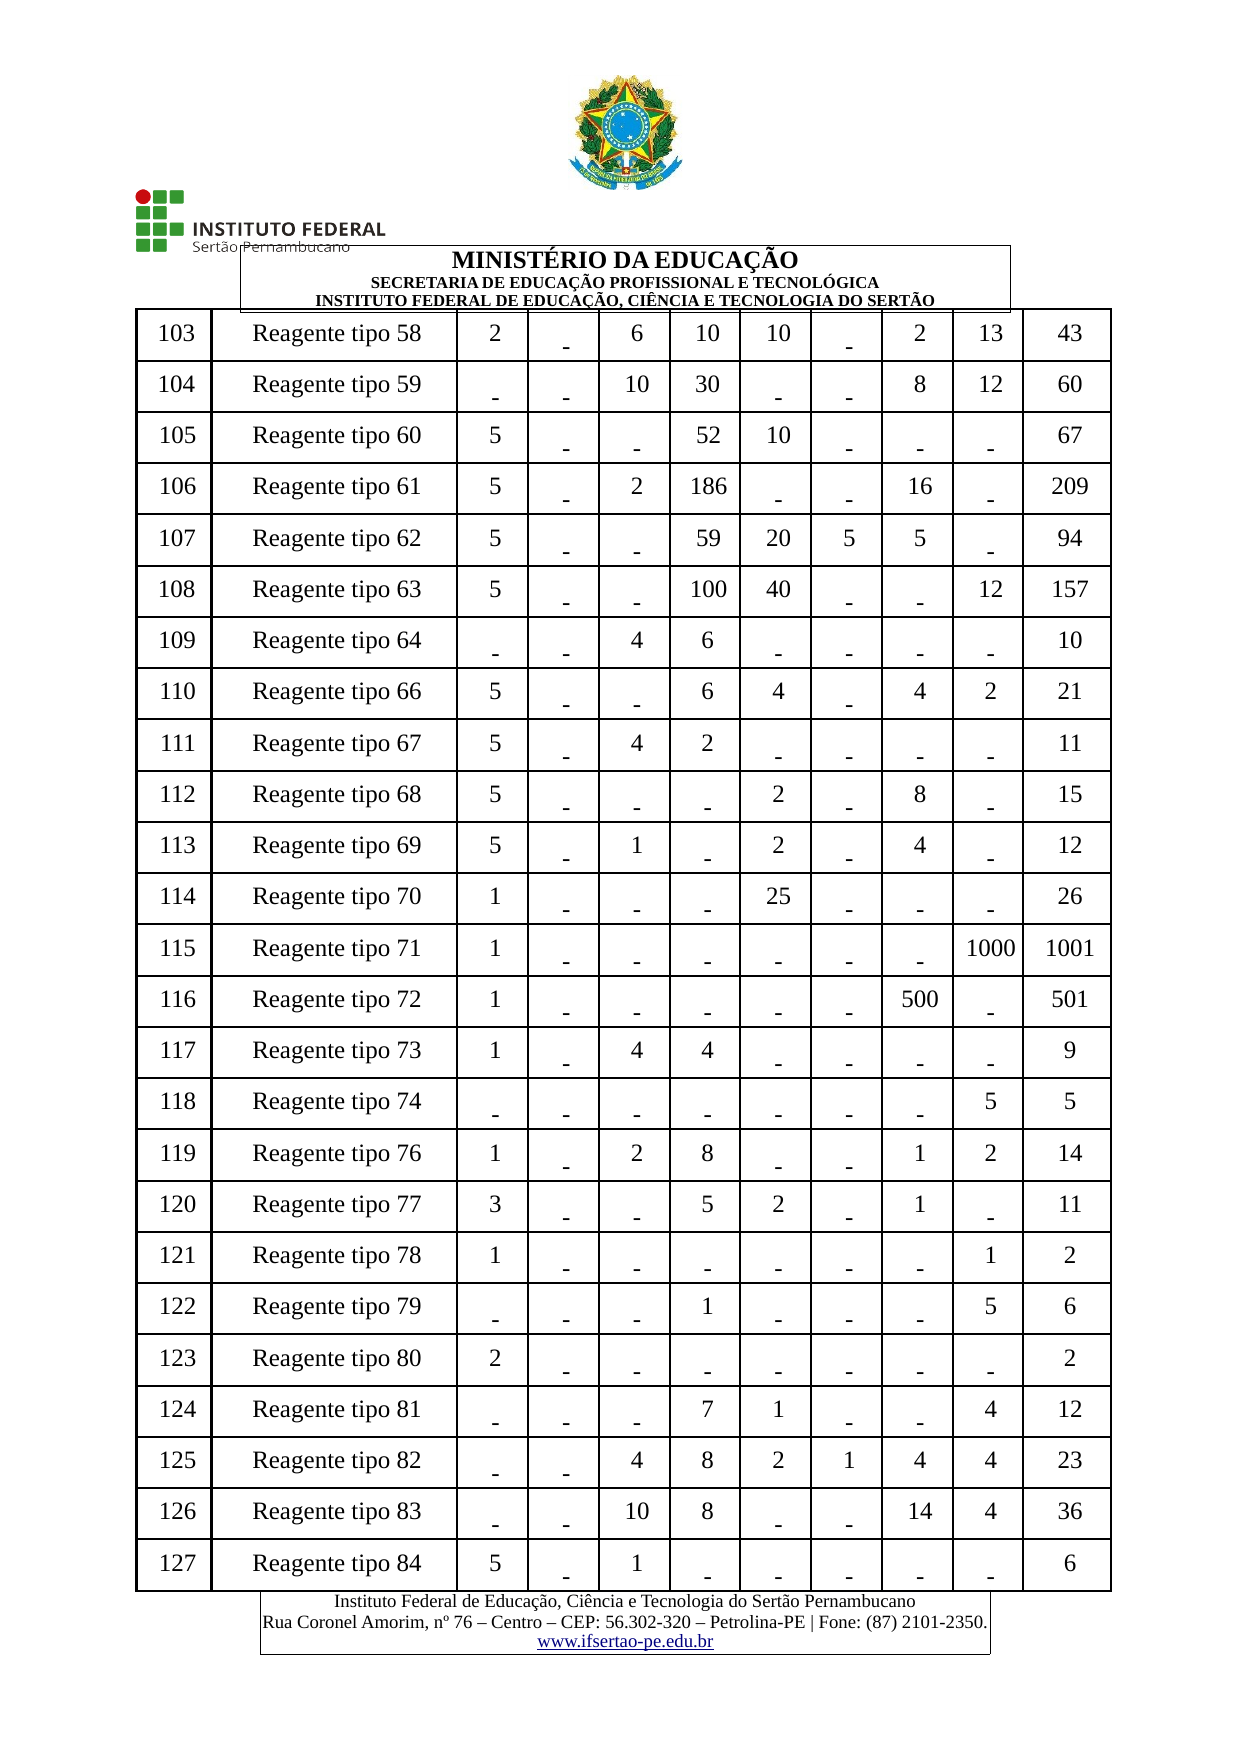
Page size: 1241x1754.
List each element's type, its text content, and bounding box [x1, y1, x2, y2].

table_cell 2 [600, 1130, 669, 1179]
table_cell 1 [458, 1130, 527, 1179]
table_cell - [741, 362, 810, 411]
table_cell 2 [458, 1335, 527, 1384]
table_cell 4 [600, 1028, 669, 1077]
table_cell Reagente tipo 77 [213, 1182, 456, 1231]
table_cell 8 [671, 1130, 739, 1179]
table_cell - [741, 1335, 810, 1384]
table_cell - [458, 1387, 527, 1436]
table_cell - [529, 977, 598, 1026]
table_cell - [741, 618, 810, 667]
table_cell Reagente tipo 78 [213, 1233, 456, 1282]
table_cell - [671, 874, 739, 923]
table_cell 67 [1024, 413, 1110, 462]
table_cell 10 [600, 1489, 669, 1538]
table_cell - [812, 1233, 881, 1282]
table_cell - [741, 1540, 810, 1589]
table_cell 126 [138, 1489, 210, 1538]
table_cell 5 [458, 720, 527, 769]
table_cell - [529, 772, 598, 821]
table_cell 8 [671, 1438, 739, 1487]
table_cell - [954, 413, 1022, 462]
table_cell - [671, 977, 739, 1026]
table_cell Reagente tipo 59 [213, 362, 456, 411]
picture [135, 189, 386, 252]
table_cell 4 [741, 669, 810, 718]
table_cell - [458, 362, 527, 411]
table_cell - [883, 1079, 952, 1128]
table_cell 1 [671, 1284, 739, 1333]
table_cell 4 [954, 1489, 1022, 1538]
table_cell - [529, 1130, 598, 1179]
table_cell 157 [1024, 567, 1110, 616]
table_cell Reagente tipo 66 [213, 669, 456, 718]
table_cell - [529, 515, 598, 564]
table_cell - [600, 772, 669, 821]
table_cell 14 [883, 1489, 952, 1538]
table_cell - [812, 1489, 881, 1538]
table_cell - [812, 362, 881, 411]
table_cell - [529, 1233, 598, 1282]
table_cell - [741, 1079, 810, 1128]
table_cell 30 [671, 362, 739, 411]
table_cell - [671, 772, 739, 821]
table_cell 116 [138, 977, 210, 1026]
table_cell - [741, 720, 810, 769]
table_cell - [812, 874, 881, 923]
table_cell - [883, 874, 952, 923]
table_cell - [529, 720, 598, 769]
table_cell - [812, 310, 881, 359]
table_cell - [600, 1233, 669, 1282]
table_cell 4 [600, 1438, 669, 1487]
table_cell 8 [883, 362, 952, 411]
table_cell - [883, 567, 952, 616]
table_cell 12 [954, 362, 1022, 411]
table_cell - [812, 1540, 881, 1589]
table_cell 103 [138, 310, 210, 359]
table_cell 12 [1024, 1387, 1110, 1436]
table_cell 1 [812, 1438, 881, 1487]
table_cell 113 [138, 823, 210, 872]
table_cell 13 [954, 310, 1022, 359]
table_cell 500 [883, 977, 952, 1026]
table_cell 94 [1024, 515, 1110, 564]
table_cell - [954, 720, 1022, 769]
table_cell 10 [600, 362, 669, 411]
table_cell Reagente tipo 82 [213, 1438, 456, 1487]
table_cell 104 [138, 362, 210, 411]
table_cell - [741, 925, 810, 974]
table_cell 501 [1024, 977, 1110, 1026]
table_cell Reagente tipo 84 [213, 1540, 456, 1589]
table_cell - [529, 1438, 598, 1487]
table_cell - [812, 1079, 881, 1128]
table_cell 11 [1024, 720, 1110, 769]
table_cell Reagente tipo 83 [213, 1489, 456, 1538]
table_cell - [954, 1335, 1022, 1384]
table_cell Reagente tipo 76 [213, 1130, 456, 1179]
table_cell 12 [954, 567, 1022, 616]
table_cell - [529, 1540, 598, 1589]
table_cell - [529, 362, 598, 411]
table_cell - [812, 1335, 881, 1384]
table_cell - [741, 464, 810, 513]
table_cell - [600, 1284, 669, 1333]
table_cell - [812, 464, 881, 513]
table_cell 5 [458, 515, 527, 564]
table_cell 1 [883, 1182, 952, 1231]
table_cell 209 [1024, 464, 1110, 513]
table_cell - [458, 1489, 527, 1538]
table_cell - [600, 1335, 669, 1384]
table_cell 10 [671, 310, 739, 359]
table_cell 5 [458, 772, 527, 821]
table_cell 117 [138, 1028, 210, 1077]
table_cell - [458, 618, 527, 667]
table_cell - [671, 925, 739, 974]
table_cell - [671, 1540, 739, 1589]
table_cell - [741, 1233, 810, 1282]
table_cell 2 [954, 669, 1022, 718]
table_cell Reagente tipo 70 [213, 874, 456, 923]
table_cell - [883, 1540, 952, 1589]
table_cell 125 [138, 1438, 210, 1487]
table_cell Reagente tipo 61 [213, 464, 456, 513]
table_cell 5 [1024, 1079, 1110, 1128]
table_cell 21 [1024, 669, 1110, 718]
table_cell - [812, 1284, 881, 1333]
table_cell 5 [954, 1079, 1022, 1128]
table_cell 114 [138, 874, 210, 923]
table_cell 4 [954, 1438, 1022, 1487]
table_cell - [954, 1028, 1022, 1077]
table_cell - [529, 1284, 598, 1333]
table_cell 124 [138, 1387, 210, 1436]
table_cell 186 [671, 464, 739, 513]
table_cell - [600, 925, 669, 974]
table_cell 1 [600, 1540, 669, 1589]
table_cell - [812, 618, 881, 667]
table_cell 1 [458, 1233, 527, 1282]
table_cell 2 [954, 1130, 1022, 1179]
table_cell 2 [1024, 1335, 1110, 1384]
table_cell 6 [600, 310, 669, 359]
table_cell - [883, 925, 952, 974]
table_cell - [883, 1335, 952, 1384]
table_cell - [954, 618, 1022, 667]
table_cell 118 [138, 1079, 210, 1128]
table_cell - [812, 772, 881, 821]
table_cell Reagente tipo 62 [213, 515, 456, 564]
table_cell - [741, 1489, 810, 1538]
table_cell - [883, 1233, 952, 1282]
table_cell 5 [458, 413, 527, 462]
table_cell - [954, 772, 1022, 821]
table_cell 10 [741, 413, 810, 462]
table_cell 25 [741, 874, 810, 923]
table_cell - [600, 515, 669, 564]
table_cell - [812, 413, 881, 462]
table_cell - [883, 413, 952, 462]
table_cell 3 [458, 1182, 527, 1231]
table_cell 8 [671, 1489, 739, 1538]
table_cell Reagente tipo 60 [213, 413, 456, 462]
table_cell 2 [671, 720, 739, 769]
table_cell - [812, 823, 881, 872]
table_cell 6 [1024, 1540, 1110, 1589]
table_cell 4 [954, 1387, 1022, 1436]
table_cell 1 [458, 874, 527, 923]
table_cell 112 [138, 772, 210, 821]
table_cell - [812, 1130, 881, 1179]
table_cell - [529, 618, 598, 667]
table_cell 1001 [1024, 925, 1110, 974]
table_cell 2 [458, 310, 527, 359]
table_cell 5 [458, 1540, 527, 1589]
table_cell - [954, 874, 1022, 923]
table_cell - [600, 977, 669, 1026]
table_cell - [883, 720, 952, 769]
table_cell - [458, 1284, 527, 1333]
table_cell 123 [138, 1335, 210, 1384]
table_cell - [671, 823, 739, 872]
table_cell 11 [1024, 1182, 1110, 1231]
table_cell - [954, 823, 1022, 872]
table_cell - [883, 1028, 952, 1077]
table_cell 4 [883, 823, 952, 872]
table_cell 36 [1024, 1489, 1110, 1538]
table_cell - [529, 874, 598, 923]
table_cell - [458, 1438, 527, 1487]
table_cell Reagente tipo 58 [213, 310, 456, 359]
table_cell 122 [138, 1284, 210, 1333]
table_cell 100 [671, 567, 739, 616]
table_cell - [883, 1387, 952, 1436]
table_cell 1 [600, 823, 669, 872]
picture [568, 75, 683, 190]
table_cell - [458, 1079, 527, 1128]
table_cell 5 [954, 1284, 1022, 1333]
table_cell 10 [1024, 618, 1110, 667]
table_cell - [812, 925, 881, 974]
table_cell - [529, 1335, 598, 1384]
table_cell 4 [600, 618, 669, 667]
table_cell - [954, 977, 1022, 1026]
table_cell - [529, 823, 598, 872]
table_cell Reagente tipo 80 [213, 1335, 456, 1384]
table_cell - [671, 1335, 739, 1384]
table_cell 2 [741, 823, 810, 872]
table_cell Reagente tipo 69 [213, 823, 456, 872]
table_cell - [600, 1182, 669, 1231]
table_cell 120 [138, 1182, 210, 1231]
table_cell 2 [600, 464, 669, 513]
table_cell Reagente tipo 79 [213, 1284, 456, 1333]
table_cell - [600, 413, 669, 462]
table_cell 1 [458, 977, 527, 1026]
table_cell - [529, 1182, 598, 1231]
table_cell 5 [458, 669, 527, 718]
table_cell - [741, 977, 810, 1026]
table_cell - [741, 1028, 810, 1077]
table_cell 20 [741, 515, 810, 564]
table_cell 12 [1024, 823, 1110, 872]
table_cell 23 [1024, 1438, 1110, 1487]
table_cell 5 [883, 515, 952, 564]
table_cell 7 [671, 1387, 739, 1436]
table_cell Reagente tipo 64 [213, 618, 456, 667]
table_cell - [529, 567, 598, 616]
table_cell - [954, 464, 1022, 513]
table_cell - [600, 567, 669, 616]
table_cell - [883, 1284, 952, 1333]
table_cell 2 [741, 1438, 810, 1487]
table_cell 111 [138, 720, 210, 769]
table_cell 60 [1024, 362, 1110, 411]
table_cell - [529, 1489, 598, 1538]
table_cell 40 [741, 567, 810, 616]
table_cell - [812, 1182, 881, 1231]
table_cell 43 [1024, 310, 1110, 359]
table_cell - [954, 1182, 1022, 1231]
table_cell 105 [138, 413, 210, 462]
table_cell 15 [1024, 772, 1110, 821]
table_cell 52 [671, 413, 739, 462]
table_cell 1000 [954, 925, 1022, 974]
table_cell Reagente tipo 67 [213, 720, 456, 769]
table_cell - [529, 925, 598, 974]
table_cell 5 [458, 464, 527, 513]
table_cell 6 [671, 669, 739, 718]
table_cell 2 [1024, 1233, 1110, 1282]
table_cell Reagente tipo 63 [213, 567, 456, 616]
table_cell 16 [883, 464, 952, 513]
table_cell 5 [458, 567, 527, 616]
table_cell 108 [138, 567, 210, 616]
table_cell - [529, 669, 598, 718]
table_cell 2 [883, 310, 952, 359]
table_cell - [600, 1079, 669, 1128]
table_cell 4 [883, 669, 952, 718]
table_cell 110 [138, 669, 210, 718]
table_cell 2 [741, 772, 810, 821]
table_cell - [954, 1540, 1022, 1589]
table_cell 1 [458, 1028, 527, 1077]
table_cell - [812, 1028, 881, 1077]
table_cell - [529, 413, 598, 462]
table_cell Reagente tipo 72 [213, 977, 456, 1026]
table_cell - [812, 1387, 881, 1436]
table_cell Reagente tipo 81 [213, 1387, 456, 1436]
table_cell - [812, 669, 881, 718]
table_cell - [812, 977, 881, 1026]
table_cell - [529, 464, 598, 513]
table_cell 59 [671, 515, 739, 564]
table_cell 121 [138, 1233, 210, 1282]
table_cell 1 [458, 925, 527, 974]
table_cell - [741, 1284, 810, 1333]
table_cell - [812, 567, 881, 616]
table_cell 14 [1024, 1130, 1110, 1179]
table_cell 26 [1024, 874, 1110, 923]
table_cell 107 [138, 515, 210, 564]
table_cell - [529, 310, 598, 359]
table_cell - [529, 1079, 598, 1128]
table_cell 5 [671, 1182, 739, 1231]
table_cell - [600, 874, 669, 923]
table_cell 6 [671, 618, 739, 667]
table_cell Reagente tipo 68 [213, 772, 456, 821]
table_cell Reagente tipo 71 [213, 925, 456, 974]
table_cell - [812, 720, 881, 769]
table_cell 119 [138, 1130, 210, 1179]
table_cell 115 [138, 925, 210, 974]
table_cell 4 [883, 1438, 952, 1487]
table_cell 5 [458, 823, 527, 872]
table_cell - [671, 1233, 739, 1282]
table_cell - [600, 1387, 669, 1436]
table_cell 5 [812, 515, 881, 564]
table_cell 106 [138, 464, 210, 513]
table_cell 10 [741, 310, 810, 359]
table_cell 6 [1024, 1284, 1110, 1333]
table_cell 1 [741, 1387, 810, 1436]
table_cell 1 [954, 1233, 1022, 1282]
table_cell 127 [138, 1540, 210, 1589]
table_cell Reagente tipo 74 [213, 1079, 456, 1128]
table_cell - [954, 515, 1022, 564]
table_cell 2 [741, 1182, 810, 1231]
table_cell - [883, 618, 952, 667]
table_cell 4 [671, 1028, 739, 1077]
table_cell 9 [1024, 1028, 1110, 1077]
table_cell Reagente tipo 73 [213, 1028, 456, 1077]
table_cell 8 [883, 772, 952, 821]
table_cell - [529, 1028, 598, 1077]
table_cell - [529, 1387, 598, 1436]
table_cell - [741, 1130, 810, 1179]
table_cell 109 [138, 618, 210, 667]
table_cell 4 [600, 720, 669, 769]
table_cell - [600, 669, 669, 718]
table_cell - [671, 1079, 739, 1128]
table_cell 1 [883, 1130, 952, 1179]
